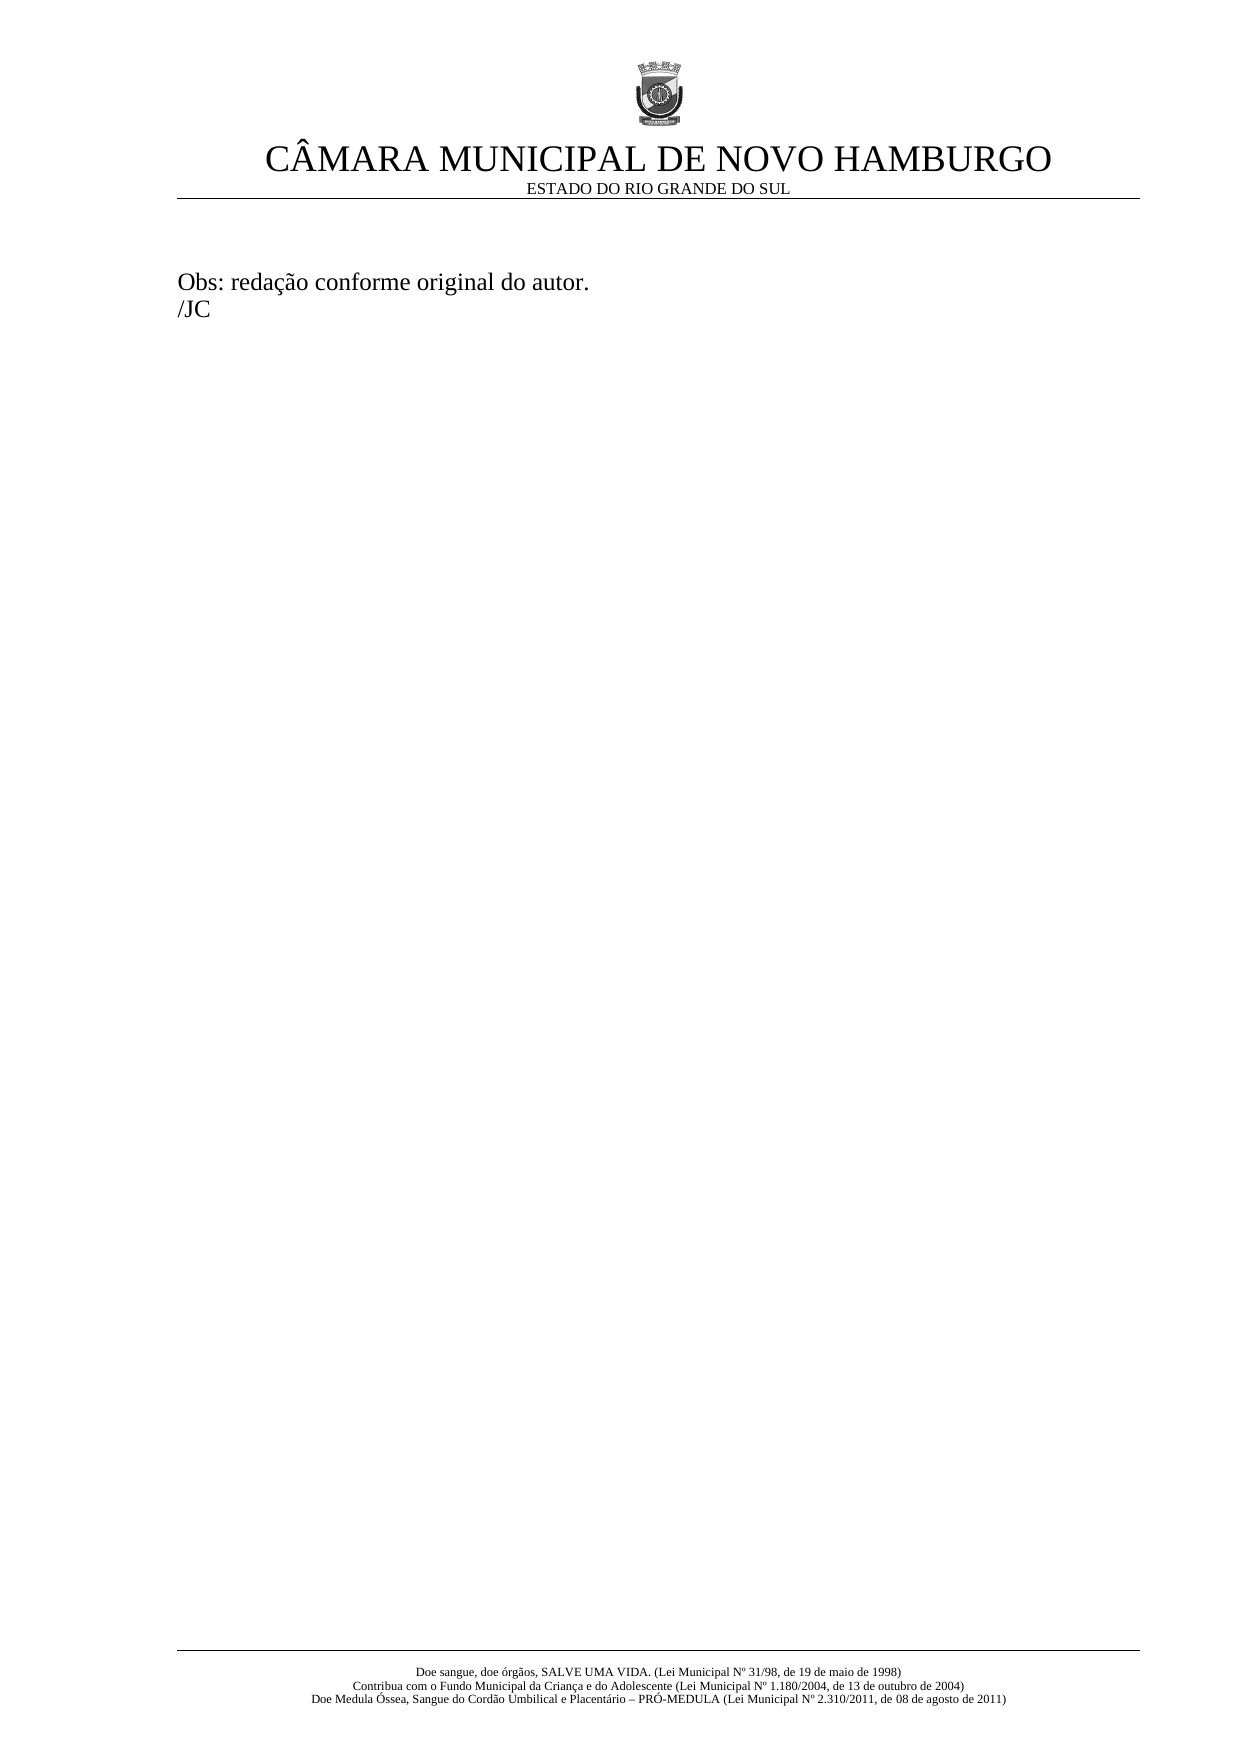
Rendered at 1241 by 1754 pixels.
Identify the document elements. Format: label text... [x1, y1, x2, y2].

text /JC [177, 296, 1140, 323]
text Obs: redação conforme original do autor. [177, 268, 1140, 296]
